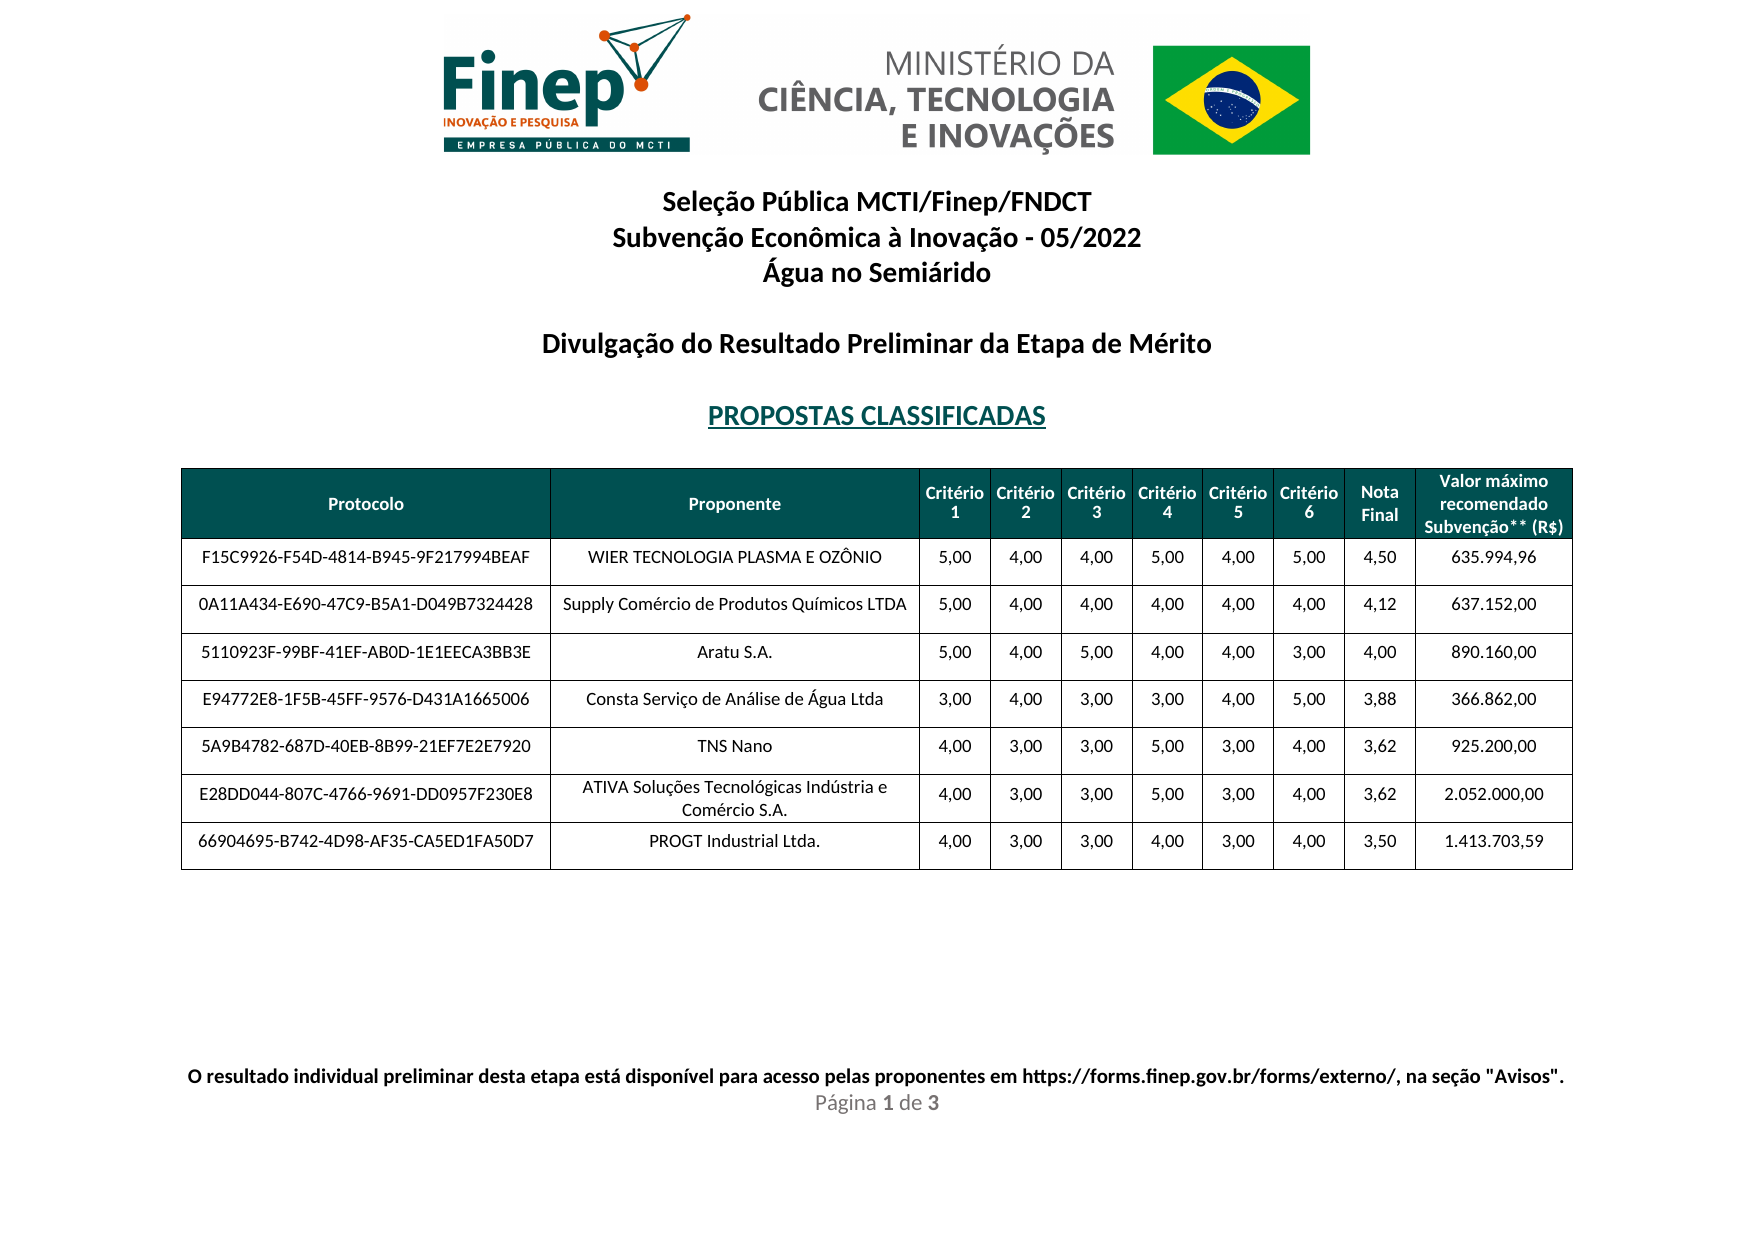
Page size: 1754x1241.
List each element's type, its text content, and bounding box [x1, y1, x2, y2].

table_cell 3,00 [1203, 823, 1273, 869]
table_cell 3,00 [1203, 728, 1273, 774]
table_cell 66904695-B742-4D98-AF35-CA5ED1FA50D7 [182, 823, 550, 869]
table_cell 5,00 [1133, 775, 1202, 822]
table_cell 5,00 [1274, 539, 1344, 585]
table_cell 3,00 [991, 728, 1061, 774]
table_cell 4,00 [991, 681, 1061, 727]
table_cell 4,00 [991, 586, 1061, 632]
table_cell 3,00 [1062, 728, 1132, 774]
table_cell 3,88 [1345, 681, 1415, 727]
table_header Proponente [551, 469, 919, 538]
table_cell 4,00 [920, 823, 990, 869]
table_cell 4,00 [1274, 823, 1344, 869]
table_cell E28DD044-807C-4766-9691-DD0957F230E8 [182, 775, 550, 822]
table_header Critério 5 [1203, 469, 1273, 538]
table_cell 3,62 [1345, 728, 1415, 774]
table_cell PROGT Industrial Ltda. [551, 823, 919, 869]
table_header Nota Final [1345, 469, 1415, 538]
table_header Valor máximo recomendado Subvenção** (R$) [1416, 469, 1572, 538]
table_cell 4,00 [1133, 823, 1202, 869]
table_cell 4,00 [1203, 634, 1273, 680]
table_cell 3,00 [920, 681, 990, 727]
table_cell 3,00 [1133, 681, 1202, 727]
table_cell 635.994,96 [1416, 539, 1572, 585]
table_cell ATIVA Soluções Tecnológicas Indústria e Comércio S.A. [551, 775, 919, 822]
table_cell 3,00 [991, 775, 1061, 822]
table_cell 3,00 [1203, 775, 1273, 822]
table_cell WIER TECNOLOGIA PLASMA E OZÔNIO [551, 539, 919, 585]
table_header Critério 3 [1062, 469, 1132, 538]
table_cell 3,00 [1062, 823, 1132, 869]
table_cell 5,00 [920, 586, 990, 632]
table_cell Consta Serviço de Análise de Água Ltda [551, 681, 919, 727]
table_cell 5,00 [1062, 634, 1132, 680]
table_cell 5,00 [920, 634, 990, 680]
table_header Critério 1 [920, 469, 990, 538]
table_cell 4,00 [1345, 634, 1415, 680]
table_cell 4,00 [1133, 634, 1202, 680]
table_cell 4,50 [1345, 539, 1415, 585]
table_cell 1.413.703,59 [1416, 823, 1572, 869]
table_cell 890.160,00 [1416, 634, 1572, 680]
table_header Critério 2 [991, 469, 1061, 538]
table_cell 366.862,00 [1416, 681, 1572, 727]
table_cell 925.200,00 [1416, 728, 1572, 774]
table_cell 4,00 [1133, 586, 1202, 632]
table_cell 4,00 [1274, 586, 1344, 632]
table_cell 3,50 [1345, 823, 1415, 869]
table_cell 5,00 [1133, 539, 1202, 585]
table_cell 3,00 [991, 823, 1061, 869]
table_cell 4,00 [920, 728, 990, 774]
table_header Critério 4 [1133, 469, 1202, 538]
table_cell 4,00 [1062, 586, 1132, 632]
table_cell 5,00 [920, 539, 990, 585]
table_cell 4,00 [920, 775, 990, 822]
table_cell Supply Comércio de Produtos Químicos LTDA [551, 586, 919, 632]
table_cell TNS Nano [551, 728, 919, 774]
table_cell 2.052.000,00 [1416, 775, 1572, 822]
table_cell 3,00 [1062, 681, 1132, 727]
table_cell 4,00 [1274, 775, 1344, 822]
table_cell 4,00 [1203, 586, 1273, 632]
table_cell 5A9B4782-687D-40EB-8B99-21EF7E2E7920 [182, 728, 550, 774]
table_cell 5,00 [1133, 728, 1202, 774]
table_cell 3,00 [1062, 775, 1132, 822]
table_cell F15C9926-F54D-4814-B945-9F217994BEAF [182, 539, 550, 585]
table_cell E94772E8-1F5B-45FF-9576-D431A1665006 [182, 681, 550, 727]
table_cell Aratu S.A. [551, 634, 919, 680]
table_cell 5110923F-99BF-41EF-AB0D-1E1EECA3BB3E [182, 634, 550, 680]
table_cell 0A11A434-E690-47C9-B5A1-D049B7324428 [182, 586, 550, 632]
table_cell 4,00 [991, 634, 1061, 680]
table_cell 637.152,00 [1416, 586, 1572, 632]
table_cell 4,00 [1203, 539, 1273, 585]
table_cell 5,00 [1274, 681, 1344, 727]
table_cell 3,00 [1274, 634, 1344, 680]
table_cell 4,00 [991, 539, 1061, 585]
table_header Critério 6 [1274, 469, 1344, 538]
table_header Protocolo [182, 469, 550, 538]
table_cell 4,00 [1203, 681, 1273, 727]
table_cell 4,00 [1274, 728, 1344, 774]
table_cell 4,00 [1062, 539, 1132, 585]
table_cell 3,62 [1345, 775, 1415, 822]
table_cell 4,12 [1345, 586, 1415, 632]
